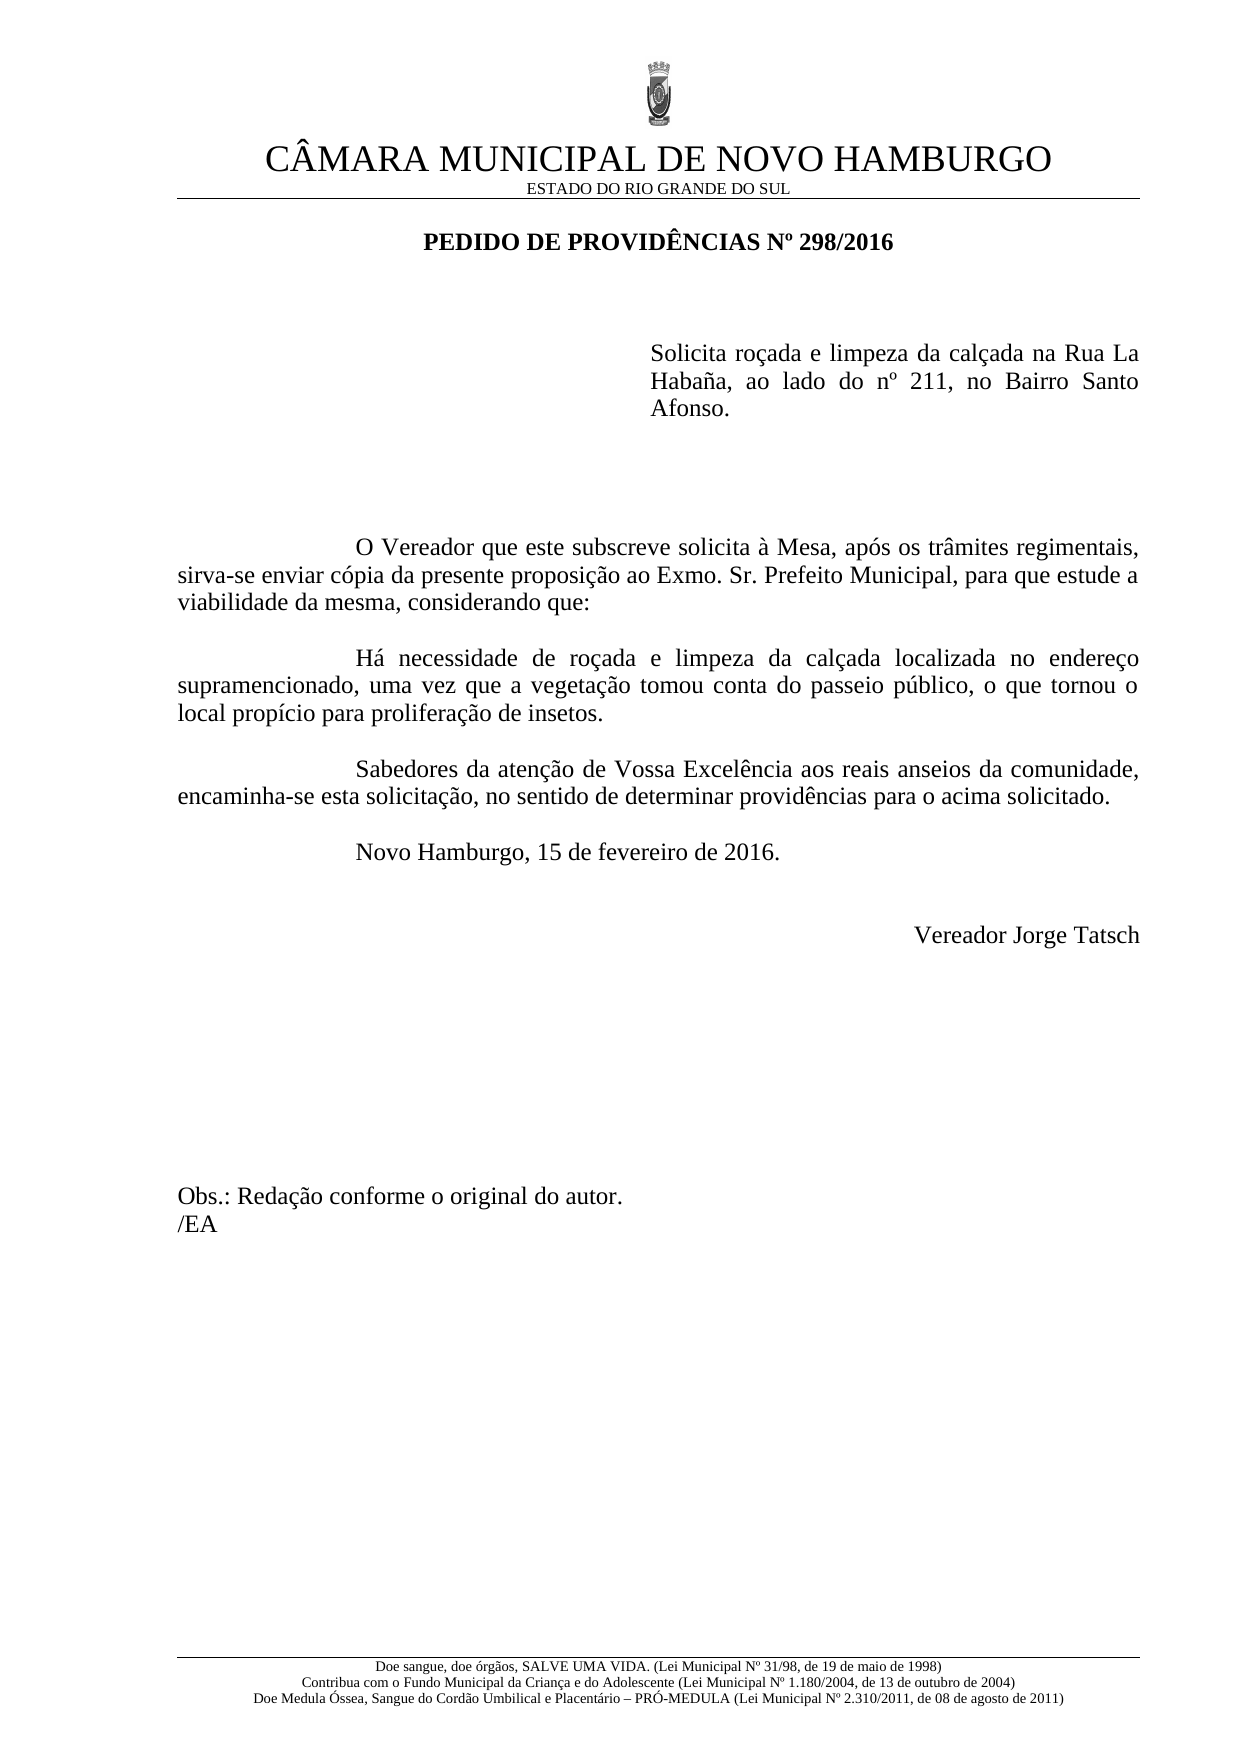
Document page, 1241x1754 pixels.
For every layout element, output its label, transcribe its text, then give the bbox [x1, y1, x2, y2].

text O Vereador que este subscreve solicita à Mesa, após os trâmites regimentais, sirva-se enviar cópia da presente proposição ao Exmo. Sr. Prefeito Municipal, para que estude a viabilidade da mesma, considerando que: [177, 533, 1140, 616]
text Há necessidade de roçada e limpeza da calçada localizada no endereço supramencionado, uma vez que a vegetação tomou conta do passeio público, o que tornou o local propício para proliferação de insetos. [177, 644, 1140, 727]
text /EA [177, 1210, 1140, 1238]
text Sabedores da atenção de Vossa Excelência aos reais anseios da comunidade, encaminha-se esta solicitação, no sentido de determinar providências para o acima solicitado. [177, 755, 1140, 810]
text Vereador Jorge Tatsch [177, 921, 1140, 949]
text Solicita roçada e limpeza da calçada na Rua La Habaña, ao lado do nº 211, no Bairro Santo Afonso. [650, 339, 1140, 422]
text Novo Hamburgo, 15 de fevereiro de 2016. [177, 838, 1140, 866]
text PEDIDO DE PROVIDÊNCIAS Nº 298/2016 [177, 228, 1140, 256]
text Obs.: Redação conforme o original do autor. [177, 1182, 1140, 1210]
